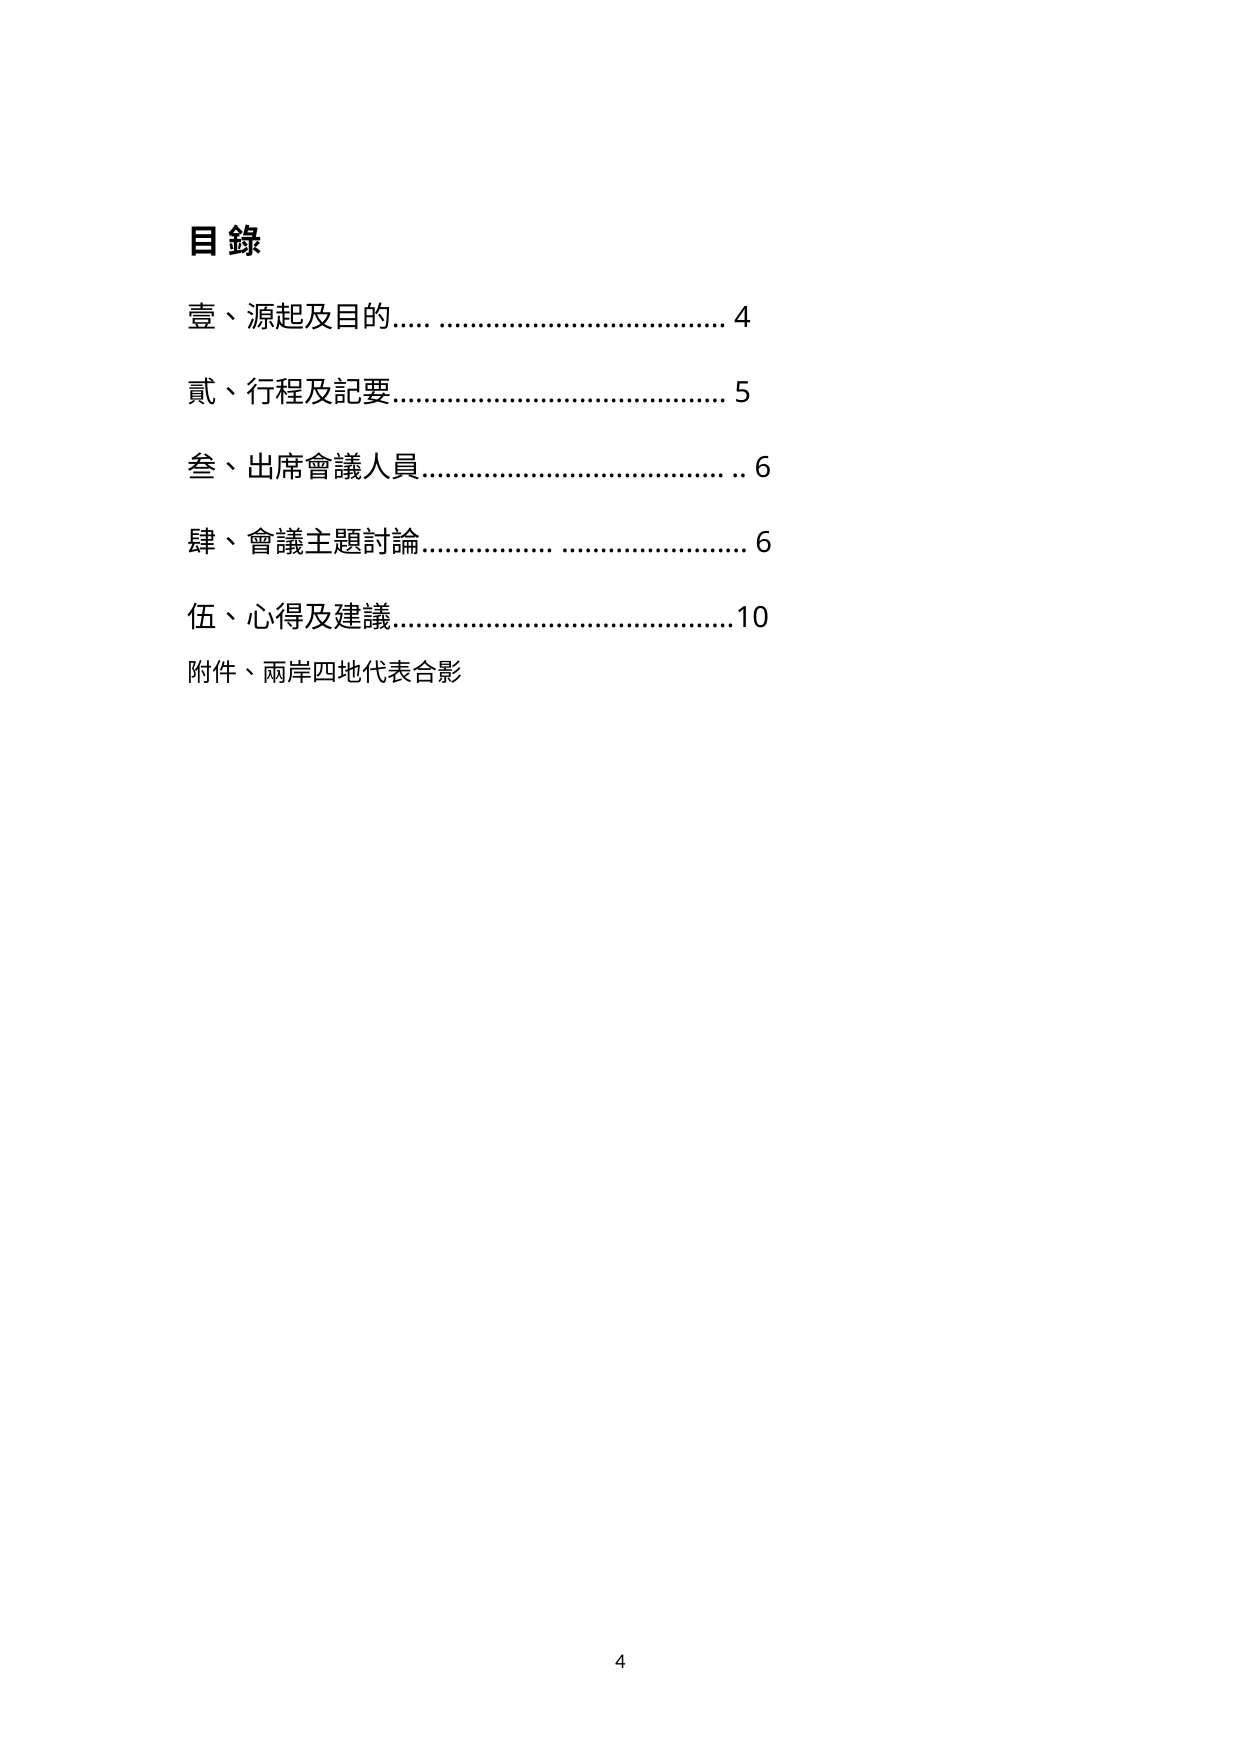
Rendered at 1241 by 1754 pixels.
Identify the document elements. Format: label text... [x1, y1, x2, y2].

text 伍、心得及建議............................................10 [187, 577, 1053, 652]
text 叁、出席會議人員....................................... .. 6 [187, 427, 1053, 502]
text 貳、行程及記要........................................... 5 [187, 352, 1053, 427]
text 肆、會議主題討論................. ........................ 6 [187, 502, 1053, 577]
text 壹、源起及目的..... ..................................... 4 [187, 277, 1053, 352]
text 附件、兩岸四地代表合影 [187, 652, 1053, 689]
text 目 錄 [187, 202, 1053, 277]
